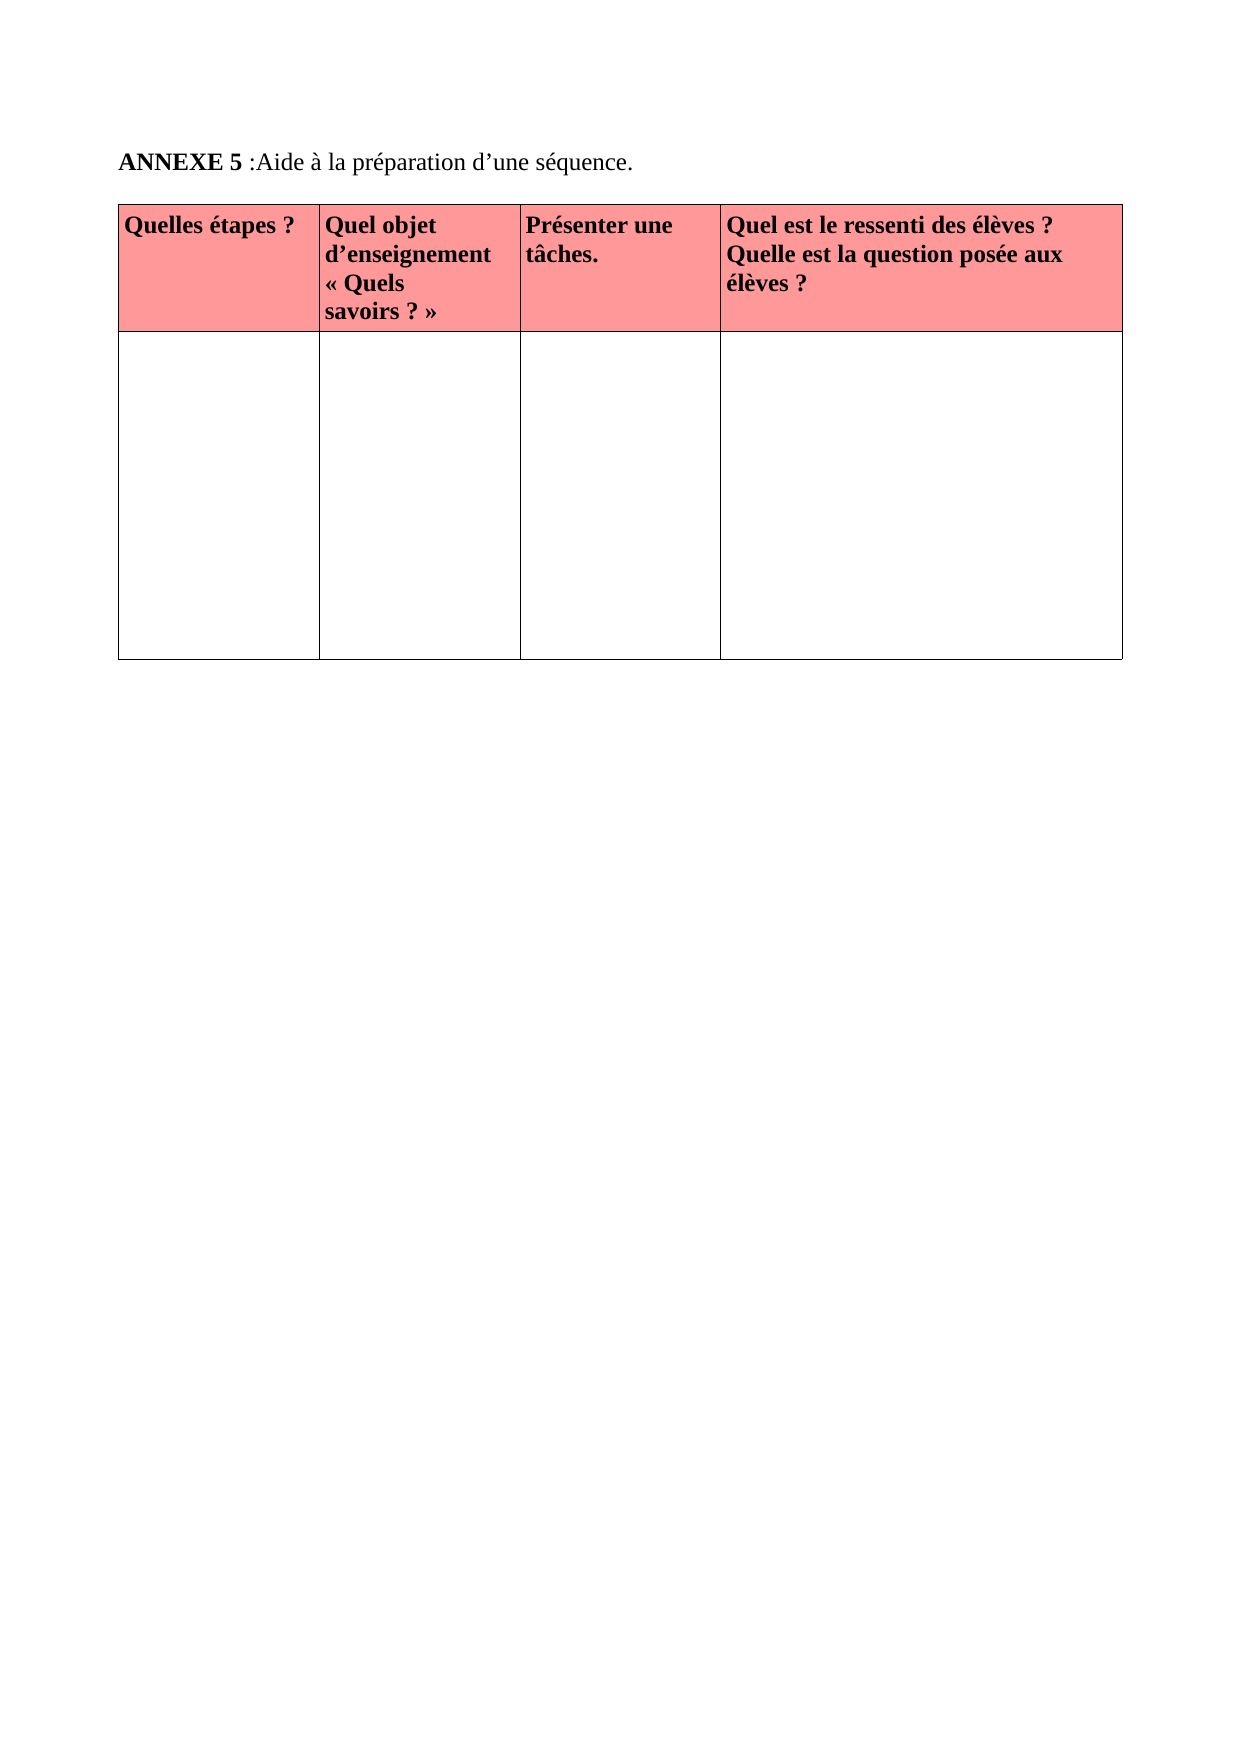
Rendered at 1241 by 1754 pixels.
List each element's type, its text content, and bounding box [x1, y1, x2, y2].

table_cell [119, 332, 319, 659]
table_header Présenter une tâches. [521, 205, 720, 331]
table_cell [721, 332, 1122, 659]
table_cell [521, 332, 720, 659]
text ANNEXE 5 :Aide à la préparation d’une séquence. [118, 147, 1122, 176]
table_header Quelles étapes ? [119, 205, 319, 331]
table_header Quel objet d’enseignement « Quels savoirs ? » [320, 205, 520, 331]
table_cell [320, 332, 520, 659]
table_header Quel est le ressenti des élèves ? Quelle est la question posée aux élèves ? [721, 205, 1122, 331]
